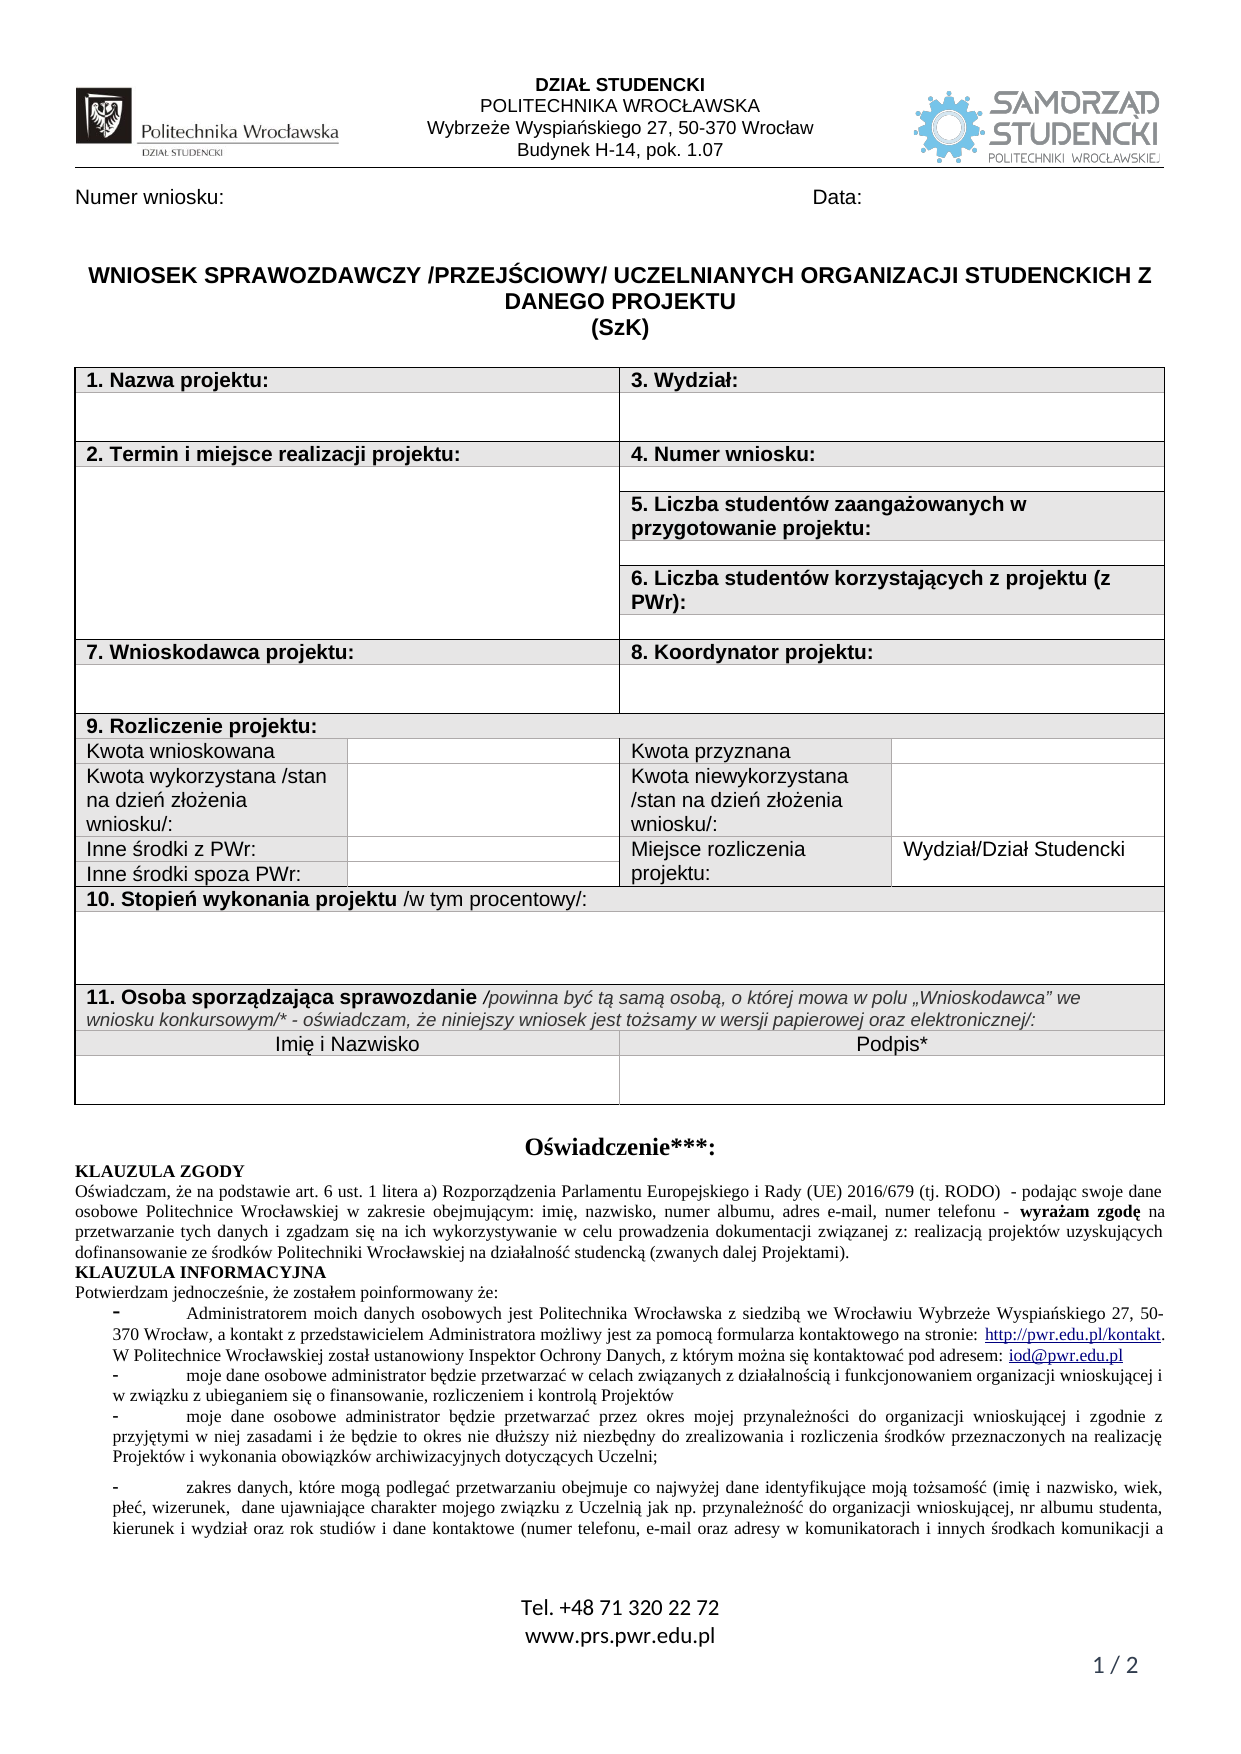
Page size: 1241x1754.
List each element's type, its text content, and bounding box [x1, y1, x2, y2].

list zakres danych, które mogą podlegać przetwarzaniu obejmuje co najwyżej dane identyfikujące moją tożsamość (imię i nazwisko, wiek, płeć, wizerunek, dane ujawniające charakter mojego związku z Uczelnią jak np. przynależność do organizacji wnioskującej, nr albumu studenta, kierunek i wydział oraz rok studiów i dane kontaktowe (numer telefonu, e-mail oraz adresy w komunikatorach i innych środkach komunikacji a [112, 1477, 1165, 1538]
table_cell Kwota wnioskowana [76, 739, 347, 763]
list moje dane osobowe administrator będzie przetwarzać przez okres mojej przynależności do organizacji wnioskującej i zgodnie z przyjętymi w niej zasadami i że będzie to okres nie dłuższy niż niezbędny do zrealizowania i rozliczenia środków przeznaczonych na realizację Projektów i wykonania obowiązków archiwizacyjnych dotyczących Uczelni; [112, 1405, 1165, 1466]
table_cell 4. Numer wniosku: [620, 442, 1164, 466]
list Oświadczam, że na podstawie art. 6 ust. 1 litera a) Rozporządzenia Parlamentu Europejskiego i Rady (UE) 2016/679 (tj. RODO) - podając swoje dane osobowe Politechnice Wrocławskiej w zakresie obejmującym: imię, nazwisko, numer albumu, adres e-mail, numer telefonu - wyrażam zgodę na przetwarzanie tych danych i zgadzam się na ich wykorzystywanie w celu prowadzenia dokumentacji związanej z: realizacją projektów uzyskujących dofinansowanie ze środków Politechniki Wrocławskiej na działalność studencką (zwanych dalej Projektami). [75, 1181, 1165, 1262]
table_cell Miejsce rozliczenia projektu: [620, 837, 891, 886]
table_cell 10. Stopień wykonania projektu /w tym procentowy/: [76, 887, 1164, 911]
table_cell 9. Rozliczenie projektu: [76, 714, 1164, 738]
table_cell Imię i Nazwisko [76, 1031, 619, 1055]
table_cell Wydział/Dział Studencki [892, 837, 1164, 886]
table_cell 2. Termin i miejsce realizacji projektu: [76, 442, 619, 466]
table_cell 11. Osoba sporządzająca sprawozdanie /powinna być tą samą osobą, o której mowa w polu „Wnioskodawca” we wniosku konkursowym/* - oświadczam, że niniejszy wniosek jest tożsamy w wersji papierowej oraz elektronicznej/: [76, 985, 1164, 1030]
table_cell 7. Wnioskodawca projektu: [76, 640, 619, 664]
table_cell [76, 467, 619, 639]
table_cell [892, 764, 1164, 836]
table_cell 8. Koordynator projektu: [620, 640, 1164, 664]
list KLAUZULA ZGODY [75, 1160, 1165, 1181]
list KLAUZULA INFORMACYJNA [75, 1262, 1165, 1282]
table_cell [348, 837, 619, 861]
table_cell [620, 467, 1164, 491]
table_cell [892, 739, 1164, 763]
list Administratorem moich danych osobowych jest Politechnika Wrocławska z siedzibą we Wrocławiu Wybrzeże Wyspiańskiego 27, 50-370 Wrocław, a kontakt z przedstawicielem Administratora możliwy jest za pomocą formularza kontaktowego na stronie: http://pwr.edu.pl/kontakt. W Politechnice Wrocławskiej został ustanowiony Inspektor Ochrony Danych, z którym można się kontaktować pod adresem: iod@pwr.edu.pl [112, 1303, 1165, 1365]
table_cell [76, 393, 619, 441]
table_cell 6. Liczba studentów korzystających z projektu (z PWr): [620, 566, 1164, 614]
table_cell Inne środki spoza PWr: [76, 862, 347, 886]
table_cell [348, 862, 619, 886]
table_cell [76, 912, 1164, 984]
table_header 1. Nazwa projektu: [76, 368, 619, 392]
table_cell Inne środki z PWr: [76, 837, 347, 861]
table_cell [348, 739, 619, 763]
list Oświadczenie***: [75, 1132, 1165, 1160]
table_cell [620, 615, 1164, 639]
table_cell Kwota przyznana [620, 739, 891, 763]
table_cell [620, 541, 1164, 565]
list moje dane osobowe administrator będzie przetwarzać w celach związanych z działalnością i funkcjonowaniem organizacji wnioskującej i w związku z ubieganiem się o finansowanie, rozliczeniem i kontrolą Projektów [112, 1365, 1165, 1405]
table_cell Kwota wykorzystana /stan na dzień złożenia wniosku/: [76, 764, 347, 836]
table_cell [76, 1056, 619, 1104]
text WNIOSEK SPRAWOZDAWCZY /PRZEJŚCIOWY/ UCZELNIANYCH ORGANIZACJI STUDENCKICH Z DANEGO PROJEKTU [75, 262, 1165, 314]
table_cell Podpis* [620, 1031, 1164, 1055]
table_cell Kwota niewykorzystana /stan na dzień złożenia wniosku/: [620, 764, 891, 836]
text (SzK) [75, 314, 1165, 341]
table_cell [620, 1056, 1164, 1104]
table_cell [76, 665, 619, 713]
table_header 3. Wydział: [620, 368, 1164, 392]
table_cell [348, 764, 619, 836]
list Potwierdzam jednocześnie, że zostałem poinformowany że: [75, 1282, 1165, 1303]
table_cell [620, 665, 1164, 713]
table_cell 5. Liczba studentów zaangażowanych w przygotowanie projektu: [620, 492, 1164, 540]
table_cell [620, 393, 1164, 441]
